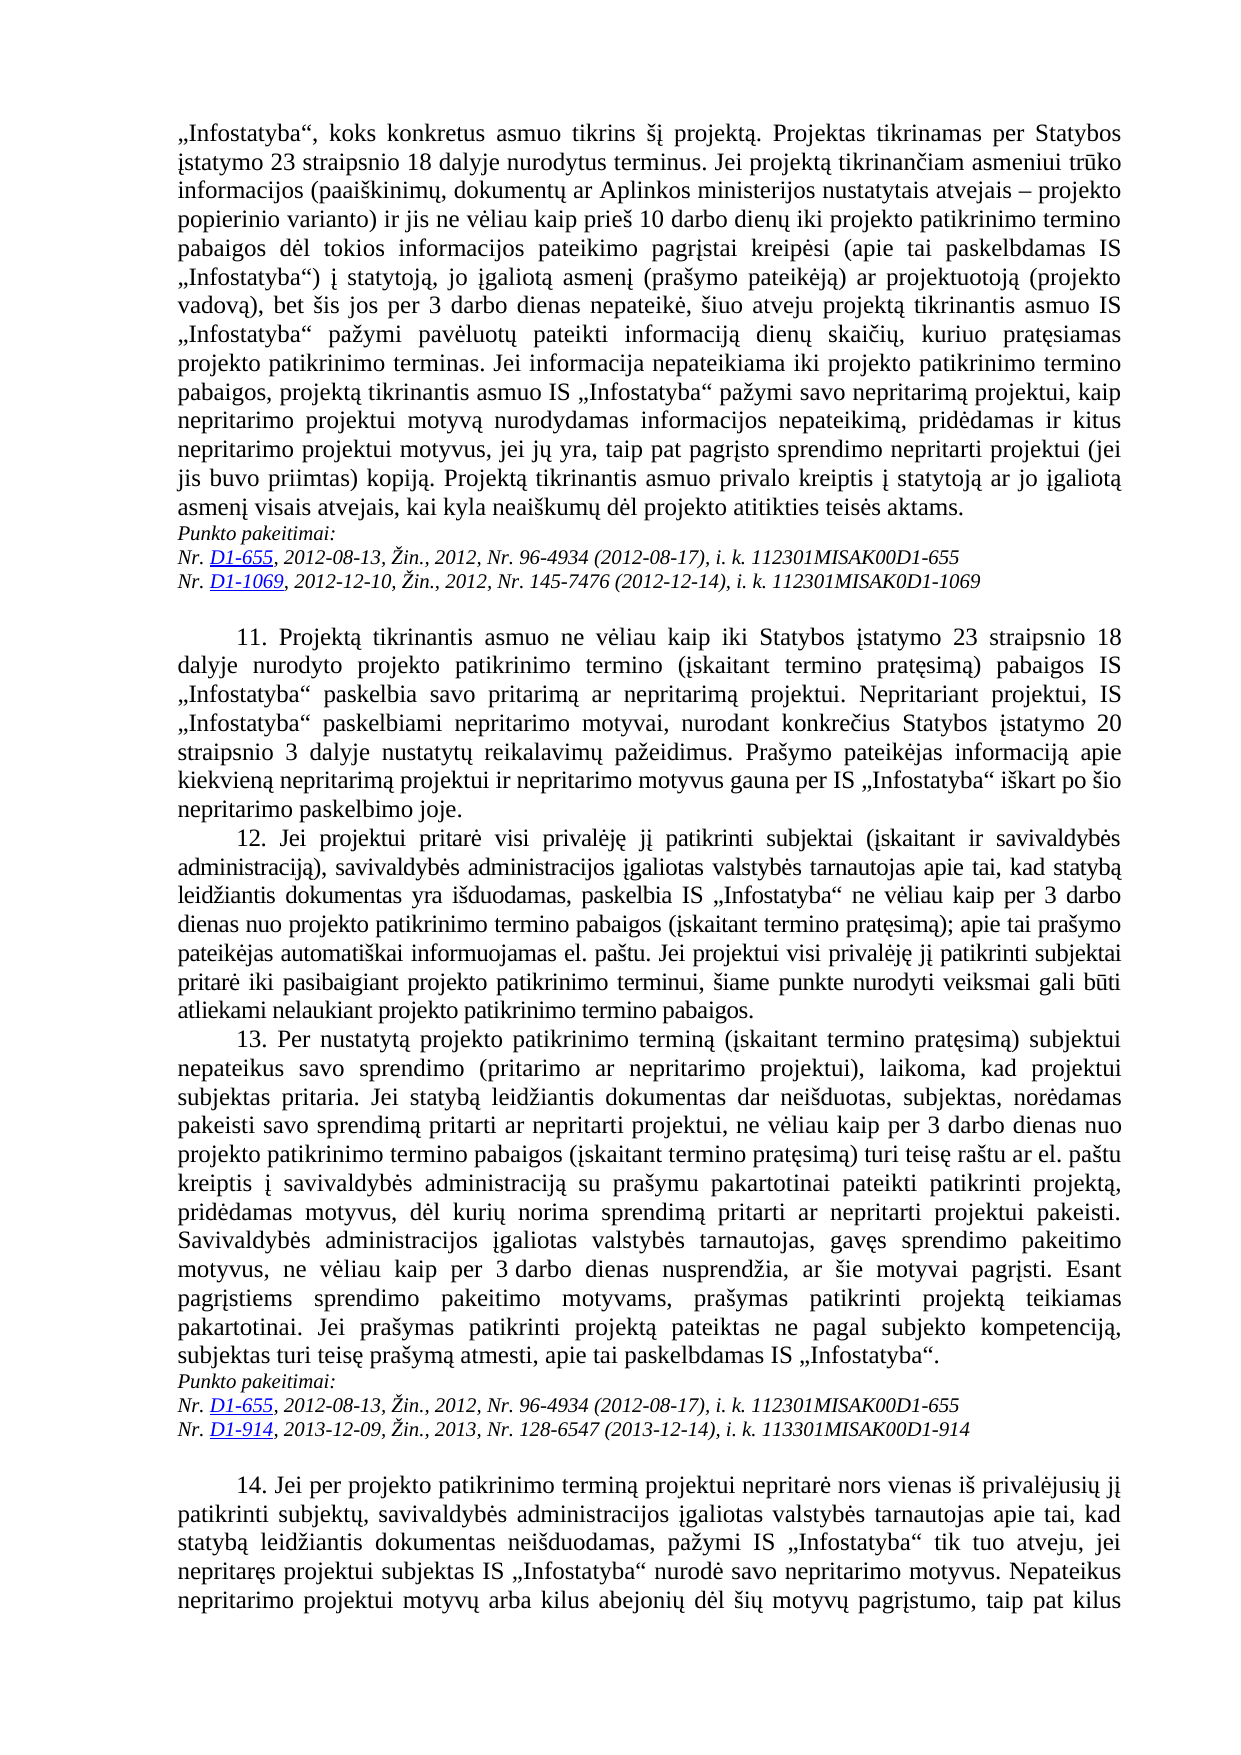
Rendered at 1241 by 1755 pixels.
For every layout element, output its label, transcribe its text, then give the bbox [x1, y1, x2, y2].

text Nr. D1-655, 2012-08-13, Žin., 2012, Nr. 96-4934 (2012-08-17), i. k. 112301MISAK00D1-655 [177, 1393, 1122, 1417]
text 14. Jei per projekto patikrinimo terminą projektui nepritarė nors vienas iš privalėjusių jį patikrinti subjektų, savivaldybės administracijos įgaliotas valstybės tarnautojas apie tai, kad statybą leidžiantis dokumentas neišduodamas, pažymi IS „Infostatyba“ tik tuo atveju, jei nepritaręs projektui subjektas IS „Infostatyba“ nurodė savo nepritarimo motyvus. Nepateikus nepritarimo projektui motyvų arba kilus abejonių dėl šių motyvų pagrįstumo, taip pat kilus [177, 1470, 1122, 1614]
text Nr. D1-914, 2013-12-09, Žin., 2013, Nr. 128-6547 (2013-12-14), i. k. 113301MISAK00D1-914 [177, 1417, 1122, 1441]
text Nr. D1-1069, 2012-12-10, Žin., 2012, Nr. 145-7476 (2012-12-14), i. k. 112301MISAK0D1-1069 [177, 569, 1122, 593]
text 12. Jei projektui pritarė visi privalėję jį patikrinti subjektai (įskaitant ir savivaldybės administraciją), savivaldybės administracijos įgaliotas valstybės tarnautojas apie tai, kad statybą leidžiantis dokumentas yra išduodamas, paskelbia IS „Infostatyba“ ne vėliau kaip per 3 darbo dienas nuo projekto patikrinimo termino pabaigos (įskaitant termino pratęsimą); apie tai prašymo pateikėjas automatiškai informuojamas el. paštu. Jei projektui visi privalėję jį patikrinti subjektai pritarė iki pasibaigiant projekto patikrinimo terminui, šiame punkte nurodyti veiksmai gali būti atliekami nelaukiant projekto patikrinimo termino pabaigos. [177, 823, 1122, 1024]
text 13. Per nustatytą projekto patikrinimo terminą (įskaitant termino pratęsimą) subjektui nepateikus savo sprendimo (pritarimo ar nepritarimo projektui), laikoma, kad projektui subjektas pritaria. Jei statybą leidžiantis dokumentas dar neišduotas, subjektas, norėdamas pakeisti savo sprendimą pritarti ar nepritarti projektui, ne vėliau kaip per 3 darbo dienas nuo projekto patikrinimo termino pabaigos (įskaitant termino pratęsimą) turi teisę raštu ar el. paštu kreiptis į savivaldybės administraciją su prašymu pakartotinai pateikti patikrinti projektą, pridėdamas motyvus, dėl kurių norima sprendimą pritarti ar nepritarti projektui pakeisti. Savivaldybės administracijos įgaliotas valstybės tarnautojas, gavęs sprendimo pakeitimo motyvus, ne vėliau kaip per 3 darbo dienas nusprendžia, ar šie motyvai pagrįsti. Esant pagrįstiems sprendimo pakeitimo motyvams, prašymas patikrinti projektą teikiamas pakartotinai. Jei prašymas patikrinti projektą pateiktas ne pagal subjekto kompetenciją, subjektas turi teisę prašymą atmesti, apie tai paskelbdamas IS „Infostatyba“. [177, 1024, 1122, 1369]
text Punkto pakeitimai: [177, 1369, 1122, 1393]
text „Infostatyba“, koks konkretus asmuo tikrins šį projektą. Projektas tikrinamas per Statybos įstatymo 23 straipsnio 18 dalyje nurodytus terminus. Jei projektą tikrinančiam asmeniui trūko informacijos (paaiškinimų, dokumentų ar Aplinkos ministerijos nustatytais atvejais – projekto popierinio varianto) ir jis ne vėliau kaip prieš 10 darbo dienų iki projekto patikrinimo termino pabaigos dėl tokios informacijos pateikimo pagrįstai kreipėsi (apie tai paskelbdamas IS „Infostatyba“) į statytoją, jo įgaliotą asmenį (prašymo pateikėją) ar projektuotoją (projekto vadovą), bet šis jos per 3 darbo dienas nepateikė, šiuo atveju projektą tikrinantis asmuo IS „Infostatyba“ pažymi pavėluotų pateikti informaciją dienų skaičių, kuriuo pratęsiamas projekto patikrinimo terminas. Jei informacija nepateikiama iki projekto patikrinimo termino pabaigos, projektą tikrinantis asmuo IS „Infostatyba“ pažymi savo nepritarimą projektui, kaip nepritarimo projektui motyvą nurodydamas informacijos nepateikimą, pridėdamas ir kitus nepritarimo projektui motyvus, jei jų yra, taip pat pagrįsto sprendimo nepritarti projektui (jei jis buvo priimtas) kopiją. Projektą tikrinantis asmuo privalo kreiptis į statytoją ar jo įgaliotą asmenį visais atvejais, kai kyla neaiškumų dėl projekto atitikties teisės aktams. [177, 118, 1122, 521]
text Punkto pakeitimai: [177, 521, 1122, 545]
text Nr. D1-655, 2012-08-13, Žin., 2012, Nr. 96-4934 (2012-08-17), i. k. 112301MISAK00D1-655 [177, 545, 1122, 569]
text 11. Projektą tikrinantis asmuo ne vėliau kaip iki Statybos įstatymo 23 straipsnio 18 dalyje nurodyto projekto patikrinimo termino (įskaitant termino pratęsimą) pabaigos IS „Infostatyba“ paskelbia savo pritarimą ar nepritarimą projektui. Nepritariant projektui, IS „Infostatyba“ paskelbiami nepritarimo motyvai, nurodant konkrečius Statybos įstatymo 20 straipsnio 3 dalyje nustatytų reikalavimų pažeidimus. Prašymo pateikėjas informaciją apie kiekvieną nepritarimą projektui ir nepritarimo motyvus gauna per IS „Infostatyba“ iškart po šio nepritarimo paskelbimo joje. [177, 622, 1122, 823]
